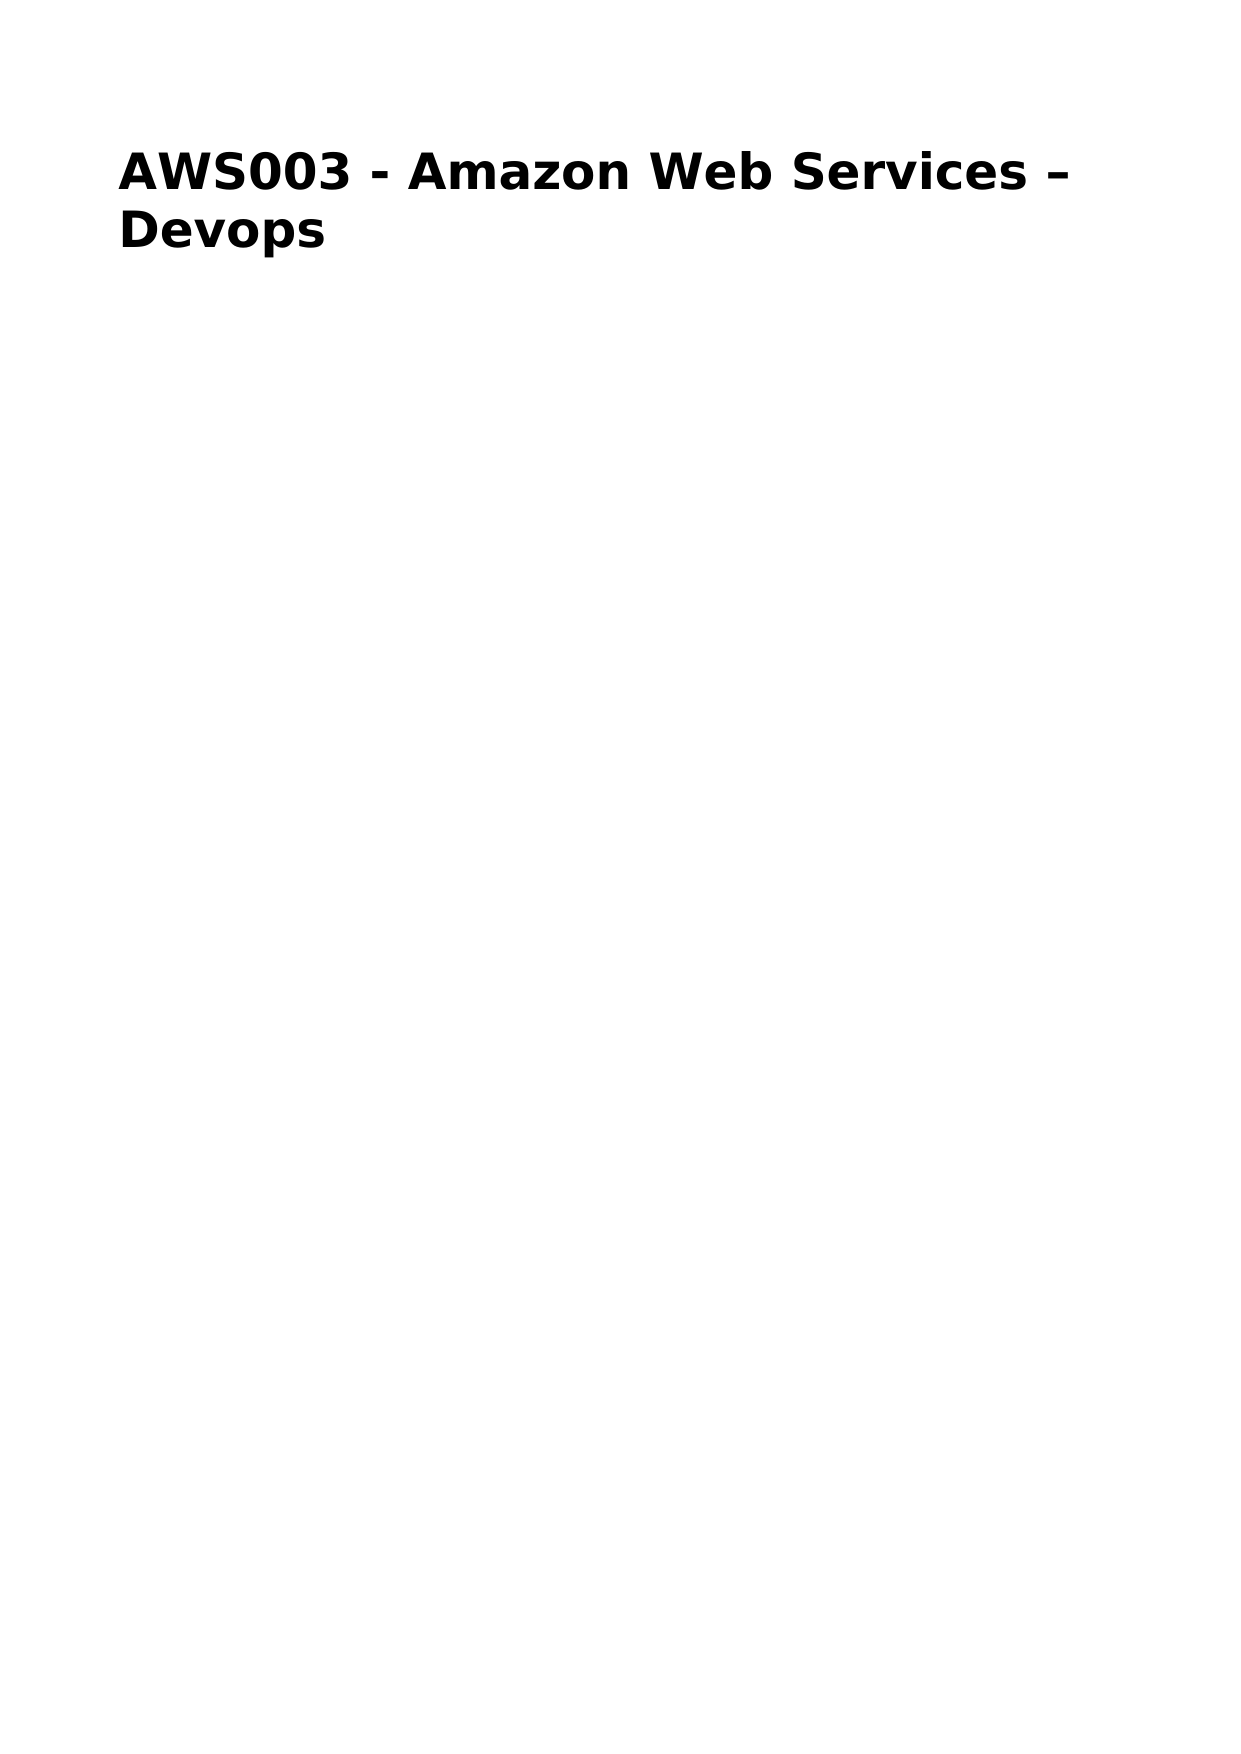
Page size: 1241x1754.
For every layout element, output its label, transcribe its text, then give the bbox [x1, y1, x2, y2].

subtitle AWS003 - Amazon Web Services – Devops [118, 143, 1122, 259]
